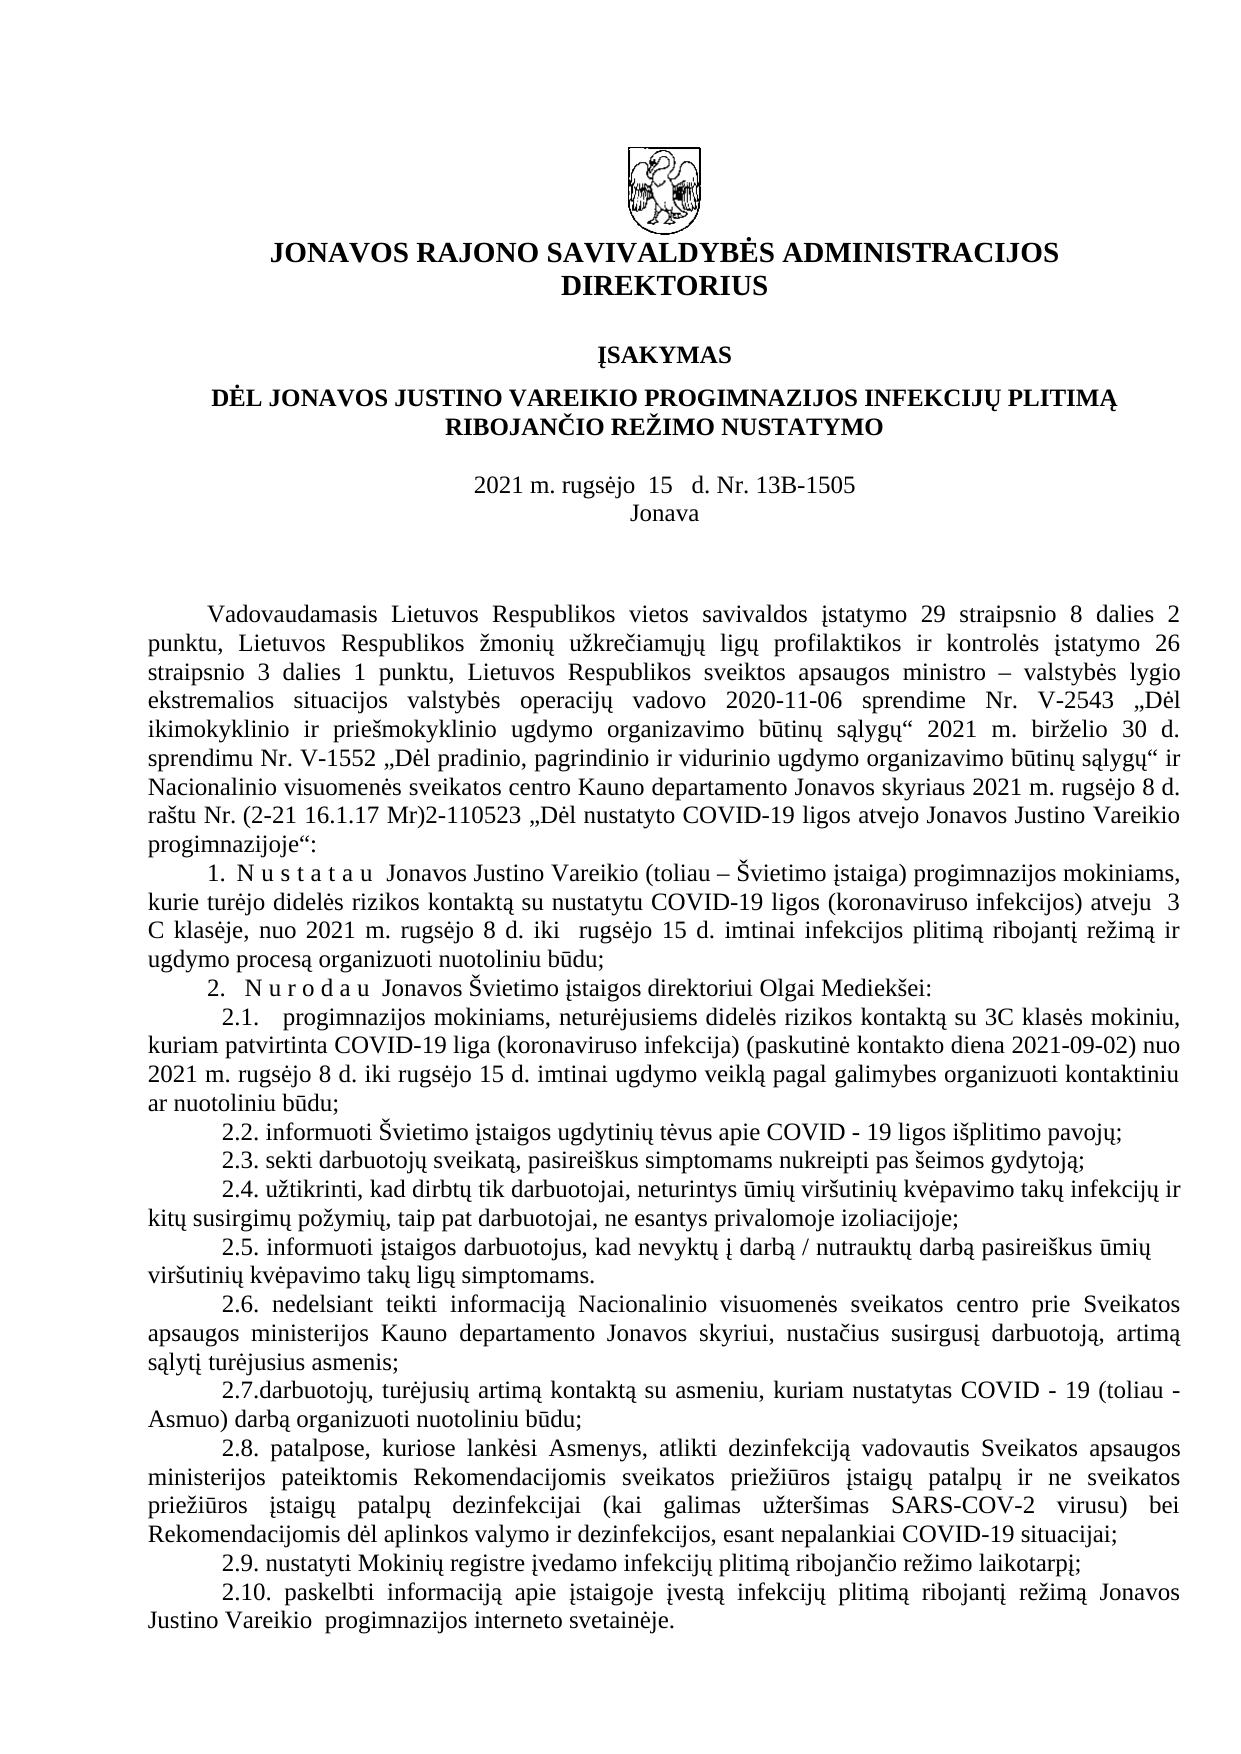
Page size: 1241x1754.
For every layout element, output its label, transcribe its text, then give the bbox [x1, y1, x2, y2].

text 2. N u r o d a u Jonavos Švietimo įstaigos direktoriui Olgai Mediekšei: [207, 973, 1181, 1002]
text 1. N u s t a t a u Jonavos Justino Vareikio (toliau – Švietimo įstaiga) progimnazijos mokiniams, kurie turėjo didelės rizikos kontaktą su nustatytu COVID-19 ligos (koronaviruso infekcijos) atveju 3 C klasėje, nuo 2021 m. rugsėjo 8 d. iki rugsėjo 15 d. imtinai infekcijos plitimą ribojantį režimą ir ugdymo procesą organizuoti nuotoliniu būdu; [148, 858, 1181, 973]
text 2.6. nedelsiant teikti informaciją Nacionalinio visuomenės sveikatos centro prie Sveikatos apsaugos ministerijos Kauno departamento Jonavos skyriui, nustačius susirgusį darbuotoją, artimą sąlytį turėjusius asmenis; [148, 1289, 1181, 1375]
text DĖL JONAVOS JUSTINO VAREIKIO PROGIMNAZIJOS INFEKCIJŲ PLITIMĄ RIBOJANČIO REŽIMO NUSTATYMO [148, 383, 1181, 441]
text Vadovaudamasis Lietuvos Respublikos vietos savivaldos įstatymo 29 straipsnio 8 dalies 2 punktu, Lietuvos Respublikos žmonių užkrečiamųjų ligų profilaktikos ir kontrolės įstatymo 26 straipsnio 3 dalies 1 punktu, Lietuvos Respublikos sveiktos apsaugos ministro – valstybės lygio ekstremalios situacijos valstybės operacijų vadovo 2020-11-06 sprendime Nr. V-2543 „Dėl ikimokyklinio ir priešmokyklinio ugdymo organizavimo būtinų sąlygų“ 2021 m. birželio 30 d. sprendimu Nr. V-1552 „Dėl pradinio, pagrindinio ir vidurinio ugdymo organizavimo būtinų sąlygų“ ir Nacionalinio visuomenės sveikatos centro Kauno departamento Jonavos skyriaus 2021 m. rugsėjo 8 d. raštu Nr. (2-21 16.1.17 Mr)2-110523 „Dėl nustatyto COVID-19 ligos atvejo Jonavos Justino Vareikio progimnazijoje“: [148, 599, 1181, 858]
text 2.9. nustatyti Mokinių registre įvedamo infekcijų plitimą ribojančio režimo laikotarpį; [148, 1548, 1181, 1577]
text 2.3. sekti darbuotojų sveikatą, pasireiškus simptomams nukreipti pas šeimos gydytoją; [148, 1145, 1181, 1174]
text ĮSAKYMAS [148, 340, 1181, 369]
text 2.7.darbuotojų, turėjusių artimą kontaktą su asmeniu, kuriam nustatytas COVID - 19 (toliau - Asmuo) darbą organizuoti nuotoliniu būdu; [148, 1375, 1181, 1433]
text 2.10. paskelbti informaciją apie įstaigoje įvestą infekcijų plitimą ribojantį režimą Jonavos Justino Vareikio progimnazijos interneto svetainėje. [148, 1577, 1181, 1634]
text 2.8. patalpose, kuriose lankėsi Asmenys, atlikti dezinfekciją vadovautis Sveikatos apsaugos ministerijos pateiktomis Rekomendacijomis sveikatos priežiūros įstaigų patalpų ir ne sveikatos priežiūros įstaigų patalpų dezinfekcijai (kai galimas užteršimas SARS-COV-2 virusu) bei Rekomendacijomis dėl aplinkos valymo ir dezinfekcijos, esant nepalankiai COVID-19 situacijai; [148, 1433, 1181, 1548]
text Jonava [148, 498, 1181, 527]
text 2021 m. rugsėjo 15 d. Nr. 13B-1505 [148, 470, 1181, 498]
text 2.1. progimnazijos mokiniams, neturėjusiems didelės rizikos kontaktą su 3C klasės mokiniu, kuriam patvirtinta COVID-19 liga (koronaviruso infekcija) (paskutinė kontakto diena 2021-09-02) nuo 2021 m. rugsėjo 8 d. iki rugsėjo 15 d. imtinai ugdymo veiklą pagal galimybes organizuoti kontaktiniu ar nuotoliniu būdu; [148, 1002, 1181, 1117]
text 2.2. informuoti Švietimo įstaigos ugdytinių tėvus apie COVID - 19 ligos išplitimo pavojų; [148, 1117, 1181, 1145]
text JONAVOS RAJONO SAVIVALDYBĖS ADMINISTRACIJOS DIREKTORIUS [148, 235, 1181, 302]
text 2.5. informuoti įstaigos darbuotojus, kad nevyktų į darbą / nutrauktų darbą pasireiškus ūmių viršutinių kvėpavimo takų ligų simptomams. [148, 1232, 1152, 1289]
text 2.4. užtikrinti, kad dirbtų tik darbuotojai, neturintys ūmių viršutinių kvėpavimo takų infekcijų ir kitų susirgimų požymių, taip pat darbuotojai, ne esantys privalomoje izoliacijoje; [148, 1174, 1181, 1232]
